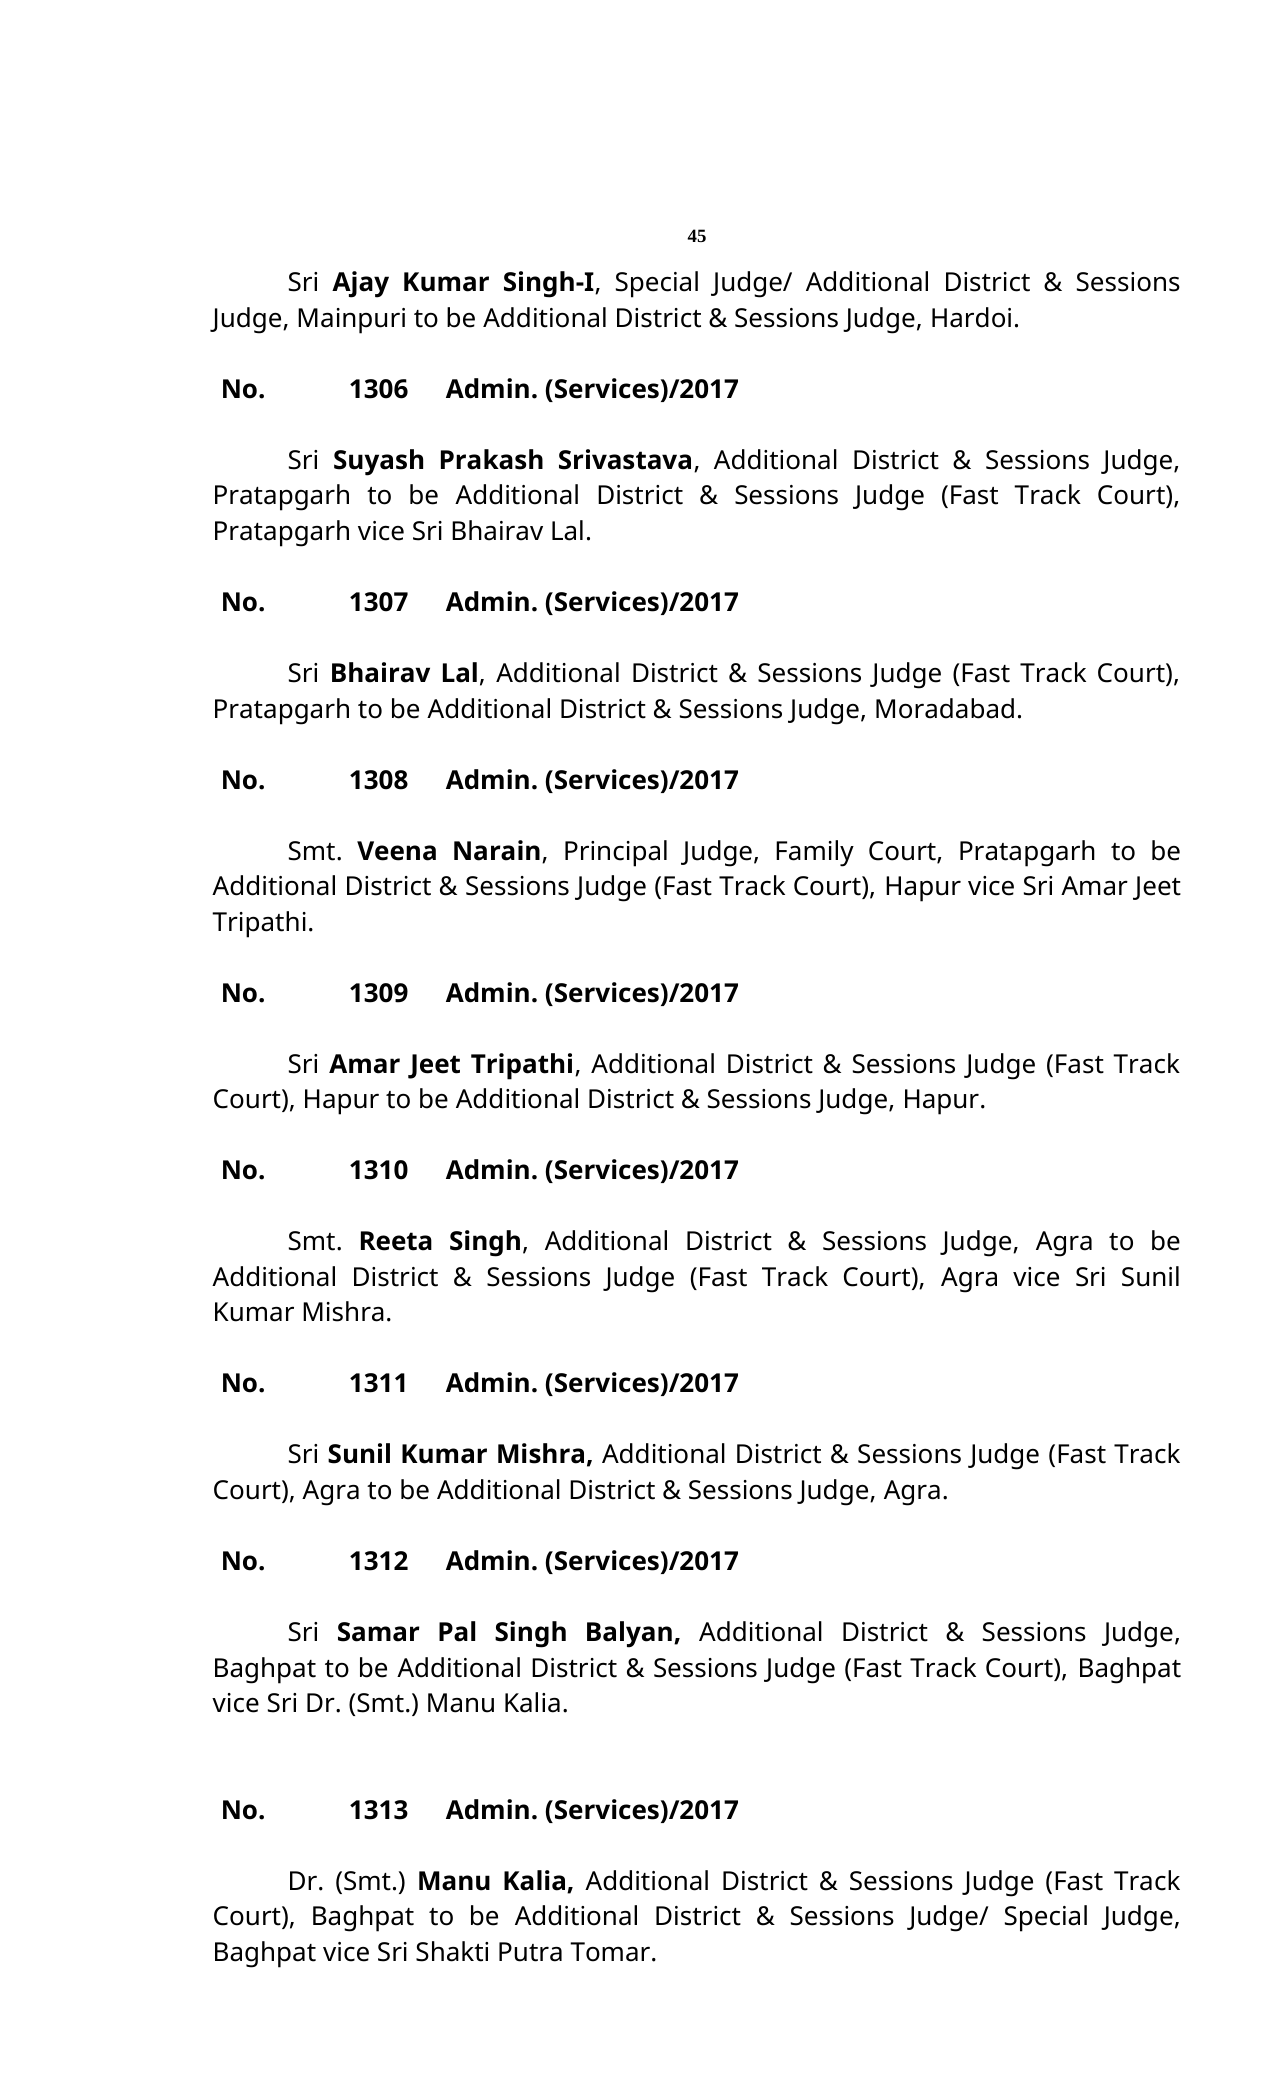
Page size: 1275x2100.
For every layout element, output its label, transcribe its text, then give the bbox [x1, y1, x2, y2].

table_header Admin. (Services)/2017 [434, 584, 778, 619]
text Sri Sunil Kumar Mishra, Additional District & Sessions Judge (Fast Track Court), Agra to be Additional District & Sessions Judge, Agra. [212, 1436, 1181, 1507]
table_header [300, 1791, 434, 1827]
table_header Admin. (Services)/2017 [434, 1543, 778, 1578]
text Smt. Veena Narain, Principal Judge, Family Court, Pratapgarh to be Additional District & Sessions Judge (Fast Track Court), Hapur vice Sri Amar Jeet Tripathi. [212, 832, 1181, 939]
text Sri Amar Jeet Tripathi, Additional District & Sessions Judge (Fast Track Court), Hapur to be Additional District & Sessions Judge, Hapur. [212, 1045, 1181, 1116]
table_header [300, 974, 434, 1010]
table_header [300, 1365, 434, 1401]
table_header No. [209, 1365, 300, 1401]
table_header [300, 1152, 434, 1187]
table_header [300, 761, 434, 797]
table_header No. [209, 761, 300, 797]
table_header Admin. (Services)/2017 [434, 1791, 778, 1827]
table_header Admin. (Services)/2017 [434, 1152, 778, 1187]
table_header [300, 1543, 434, 1578]
table_header [300, 371, 434, 406]
table_header Admin. (Services)/2017 [434, 761, 778, 797]
table_header No. [209, 1791, 300, 1827]
table_header Admin. (Services)/2017 [434, 371, 778, 406]
table_header No. [209, 974, 300, 1010]
text Sri Bhairav Lal, Additional District & Sessions Judge (Fast Track Court), Pratapgarh to be Additional District & Sessions Judge, Moradabad. [212, 655, 1181, 726]
text Sri Suyash Prakash Srivastava, Additional District & Sessions Judge, Pratapgarh to be Additional District & Sessions Judge (Fast Track Court), Pratapgarh vice Sri Bhairav Lal. [212, 442, 1181, 548]
text Smt. Reeta Singh, Additional District & Sessions Judge, Agra to be Additional District & Sessions Judge (Fast Track Court), Agra vice Sri Sunil Kumar Mishra. [212, 1223, 1181, 1329]
table_header [300, 584, 434, 619]
table_header Admin. (Services)/2017 [434, 1365, 778, 1401]
table_header No. [209, 1543, 300, 1578]
table_header No. [209, 371, 300, 406]
text Dr. (Smt.) Manu Kalia, Additional District & Sessions Judge (Fast Track Court), Baghpat to be Additional District & Sessions Judge/ Special Judge, Baghpat vice Sri Shakti Putra Tomar. [212, 1862, 1181, 1969]
table_header No. [209, 1152, 300, 1187]
table_header No. [209, 584, 300, 619]
text Sri Ajay Kumar Singh-I, Special Judge/ Additional District & Sessions Judge, Mainpuri to be Additional District & Sessions Judge, Hardoi. [212, 264, 1181, 335]
text Sri Samar Pal Singh Balyan, Additional District & Sessions Judge, Baghpat to be Additional District & Sessions Judge (Fast Track Court), Baghpat vice Sri Dr. (Smt.) Manu Kalia. [212, 1614, 1181, 1720]
table_header Admin. (Services)/2017 [434, 974, 778, 1010]
